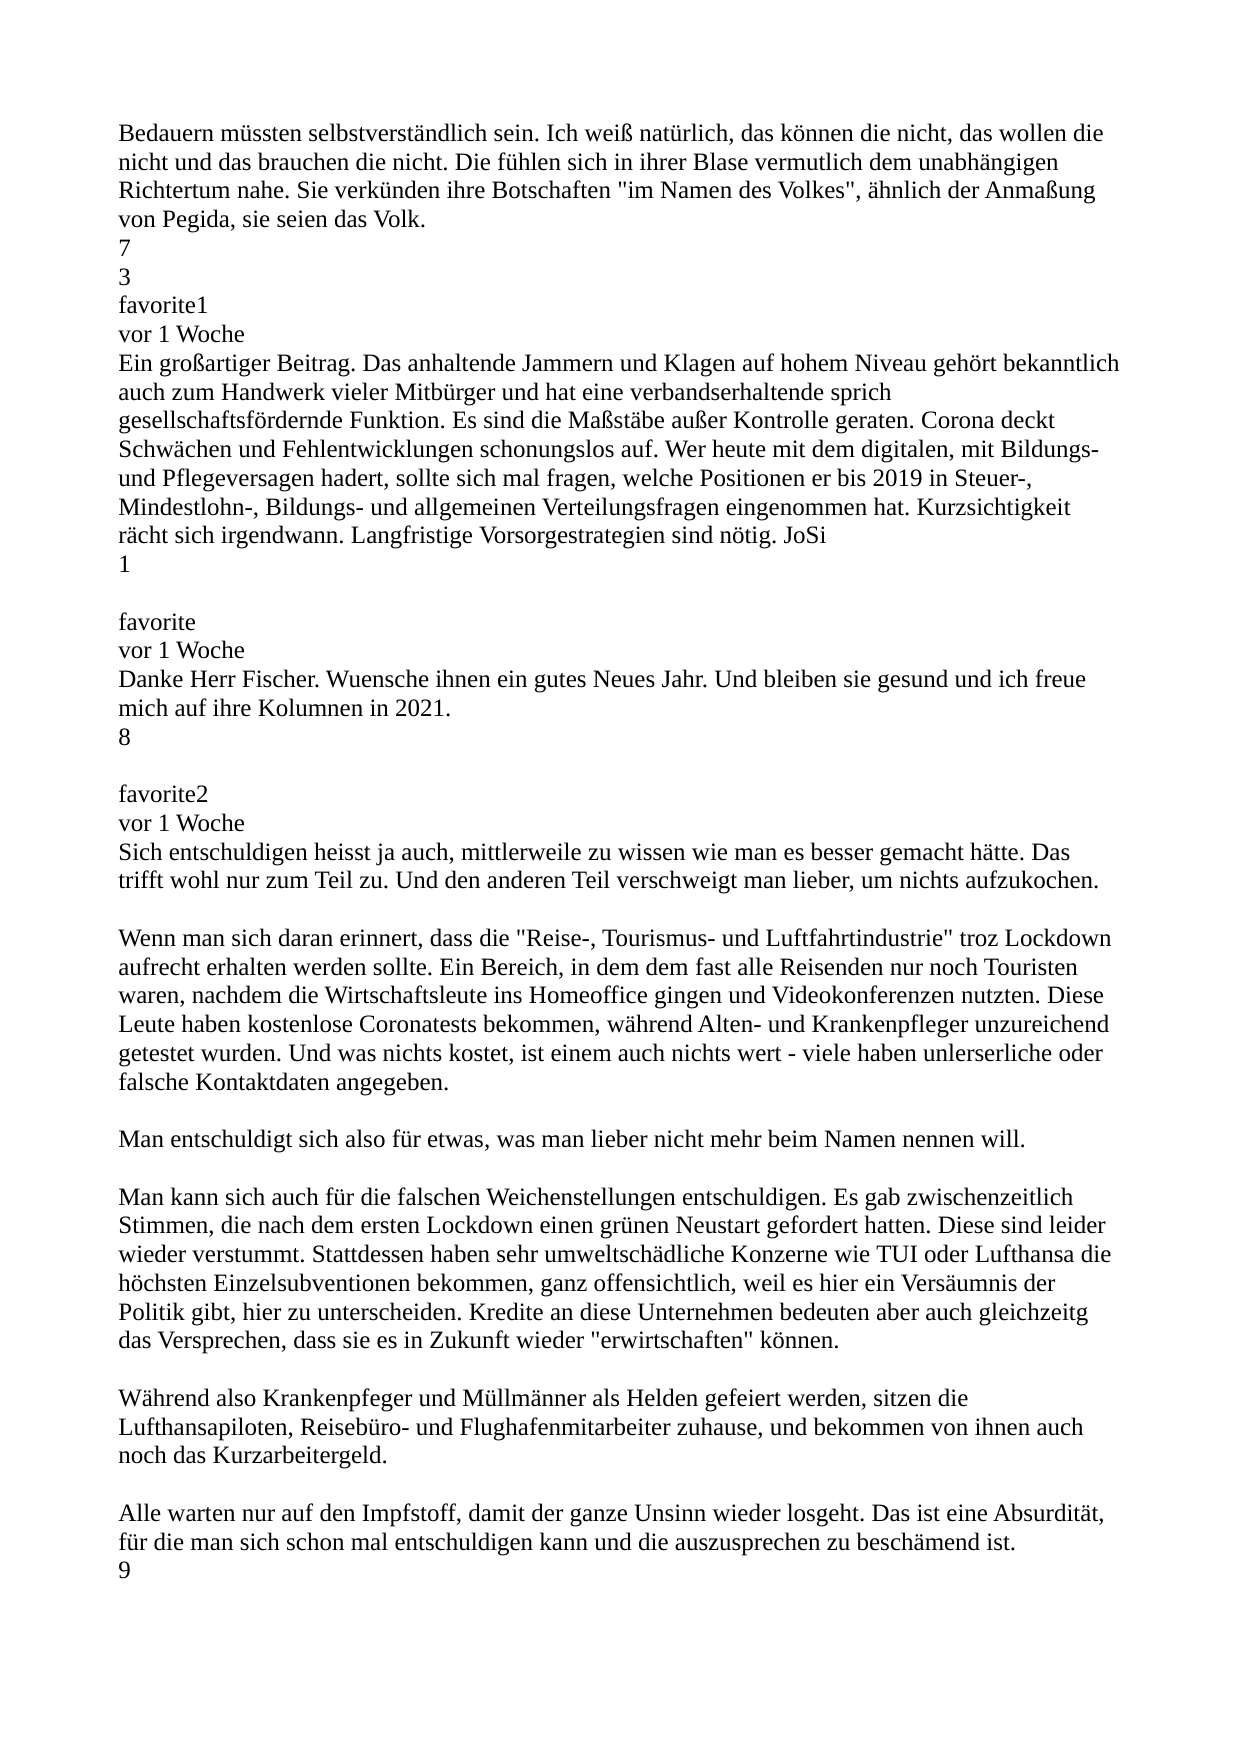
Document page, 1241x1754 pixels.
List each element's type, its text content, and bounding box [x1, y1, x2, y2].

text Man kann sich auch für die falschen Weichenstellungen entschuldigen. Es gab zwischenzeitlich Stimmen, die nach dem ersten Lockdown einen grünen Neustart gefordert hatten. Diese sind leider wieder verstummt. Stattdessen haben sehr umweltschädliche Konzerne wie TUI oder Lufthansa die höchsten Einzelsubventionen bekommen, ganz offensichtlich, weil es hier ein Versäumnis der Politik gibt, hier zu unterscheiden. Kredite an diese Unternehmen bedeuten aber auch gleichzeitg das Versprechen, dass sie es in Zukunft wieder "erwirtschaften" können. [118, 1182, 1122, 1354]
text 7 [118, 233, 1122, 262]
text Man entschuldigt sich also für etwas, was man lieber nicht mehr beim Namen nennen will. [118, 1124, 1122, 1153]
text Sich entschuldigen heisst ja auch, mittlerweile zu wissen wie man es besser gemacht hätte. Das trifft wohl nur zum Teil zu. Und den anderen Teil verschweigt man lieber, um nichts aufzukochen. [118, 837, 1122, 894]
text 9 [118, 1556, 1122, 1584]
text favorite1 [118, 291, 1122, 319]
text 3 [118, 262, 1122, 291]
text Danke Herr Fischer. Wuensche ihnen ein gutes Neues Jahr. Und bleiben sie gesund und ich freue mich auf ihre Kolumnen in 2021. [118, 664, 1122, 722]
text 1 [118, 549, 1122, 578]
text 8 [118, 722, 1122, 751]
text favorite [118, 607, 1122, 636]
text vor 1 Woche [118, 808, 1122, 837]
text Während also Krankenpfeger und Müllmänner als Helden gefeiert werden, sitzen die Lufthansapiloten, Reisebüro- und Flughafenmitarbeiter zuhause, und bekommen von ihnen auch noch das Kurzarbeitergeld. [118, 1383, 1122, 1469]
text vor 1 Woche [118, 319, 1122, 348]
text favorite2 [118, 779, 1122, 808]
text Alle warten nur auf den Impfstoff, damit der ganze Unsinn wieder losgeht. Das ist eine Absurdität, für die man sich schon mal entschuldigen kann und die auszusprechen zu beschämend ist. [118, 1498, 1122, 1556]
text vor 1 Woche [118, 636, 1122, 664]
text Wenn man sich daran erinnert, dass die "Reise-, Tourismus- und Luftfahrtindustrie" troz Lockdown aufrecht erhalten werden sollte. Ein Bereich, in dem dem fast alle Reisenden nur noch Touristen waren, nachdem die Wirtschaftsleute ins Homeoffice gingen und Videokonferenzen nutzten. Diese Leute haben kostenlose Coronatests bekommen, während Alten- und Krankenpfleger unzureichend getestet wurden. Und was nichts kostet, ist einem auch nichts wert - viele haben unlerserliche oder falsche Kontaktdaten angegeben. [118, 923, 1122, 1096]
text Ein großartiger Beitrag. Das anhaltende Jammern und Klagen auf hohem Niveau gehört bekanntlich auch zum Handwerk vieler Mitbürger und hat eine verbandserhaltende sprich gesellschaftsfördernde Funktion. Es sind die Maßstäbe außer Kontrolle geraten. Corona deckt Schwächen und Fehlentwicklungen schonungslos auf. Wer heute mit dem digitalen, mit Bildungs- und Pflegeversagen hadert, sollte sich mal fragen, welche Positionen er bis 2019 in Steuer-, Mindestlohn-, Bildungs- und allgemeinen Verteilungsfragen eingenommen hat. Kurzsichtigkeit rächt sich irgendwann. Langfristige Vorsorgestrategien sind nötig. JoSi [118, 348, 1122, 549]
text Bedauern müssten selbstverständlich sein. Ich weiß natürlich, das können die nicht, das wollen die nicht und das brauchen die nicht. Die fühlen sich in ihrer Blase vermutlich dem unabhängigen Richtertum nahe. Sie verkünden ihre Botschaften "im Namen des Volkes", ähnlich der Anmaßung von Pegida, sie seien das Volk. [118, 118, 1122, 233]
